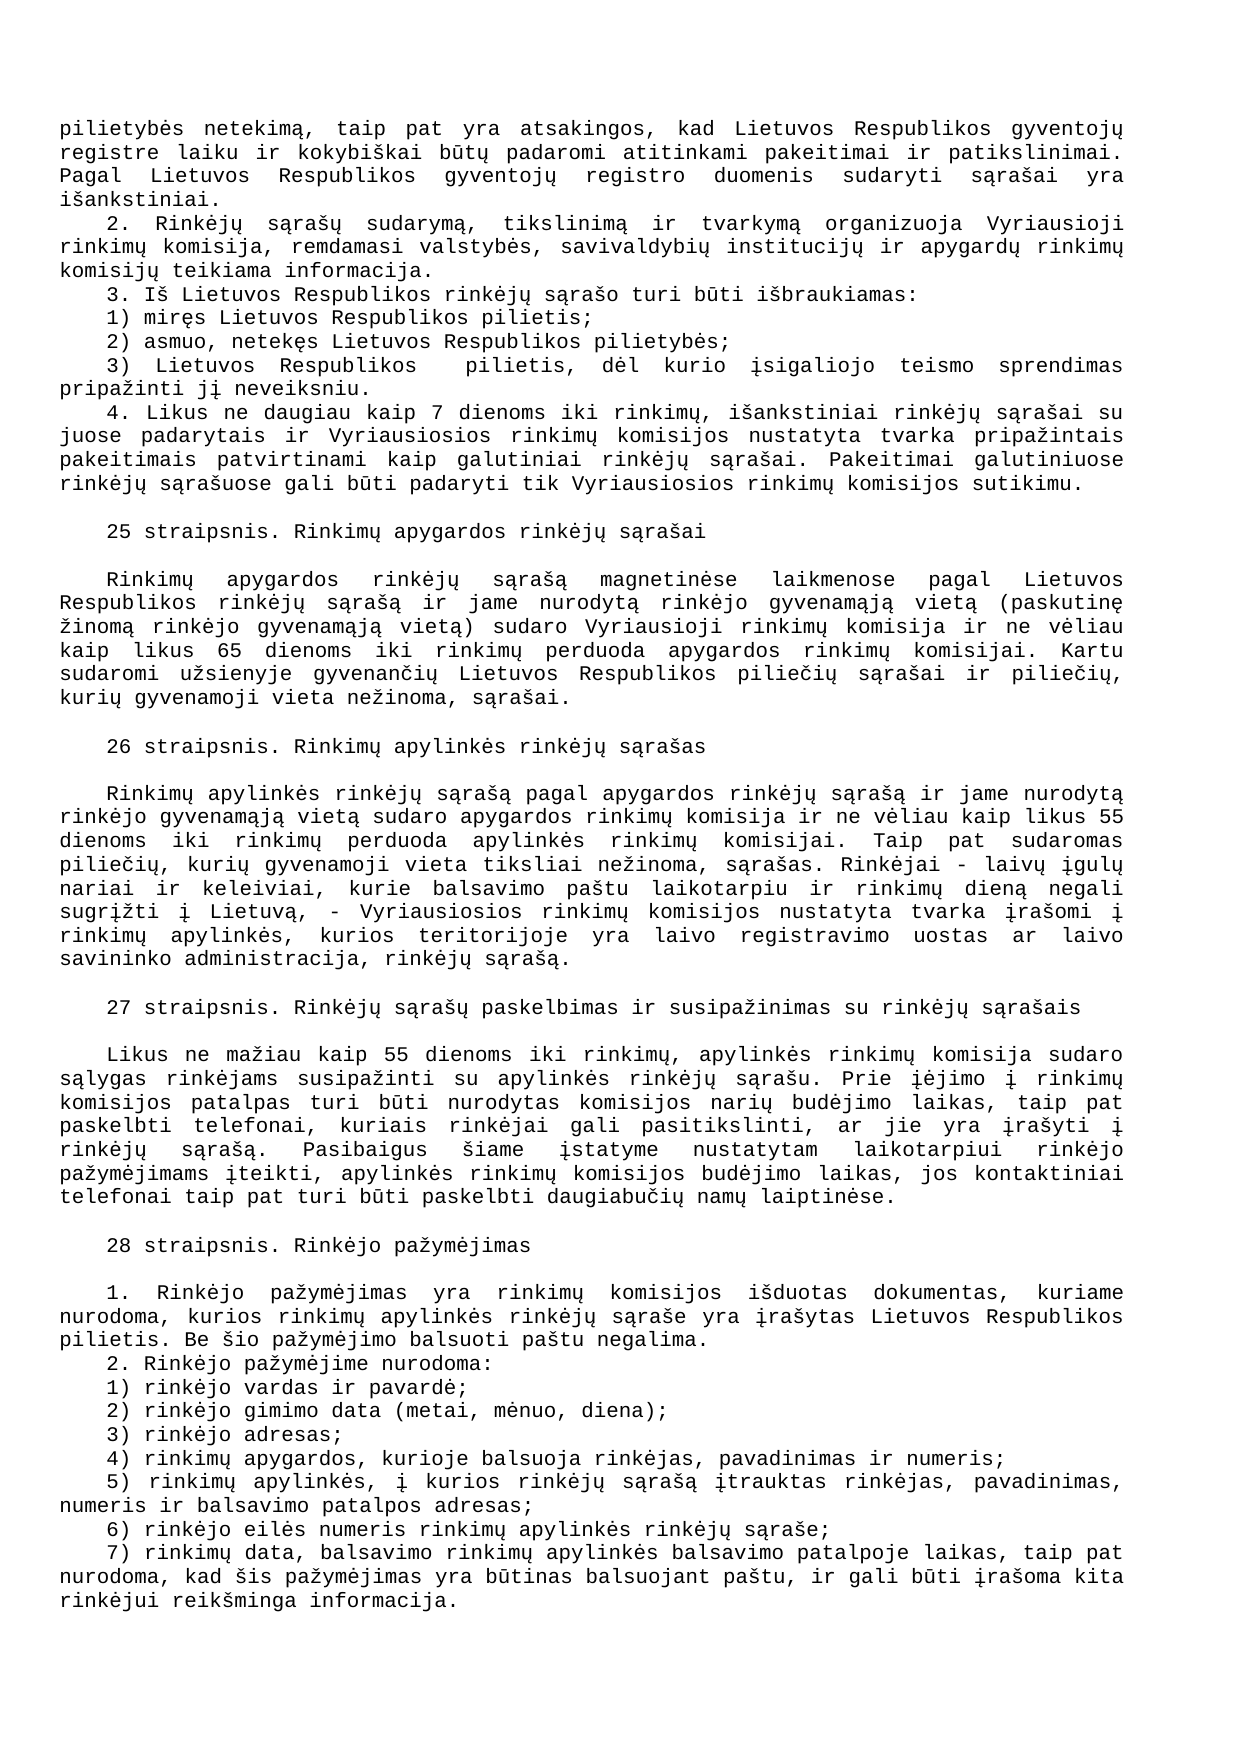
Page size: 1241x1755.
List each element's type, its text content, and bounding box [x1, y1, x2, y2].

text 5) rinkimų apylinkės, į kurios rinkėjų sąrašą įtrauktas rinkėjas, pavadinimas, numeris ir balsavimo patalpos adresas; [59, 1471, 1124, 1519]
text 26 straipsnis. Rinkimų apylinkės rinkėjų sąrašas [59, 736, 1124, 759]
text 25 straipsnis. Rinkimų apygardos rinkėjų sąrašai [59, 521, 1124, 545]
text 28 straipsnis. Rinkėjo pažymėjimas [59, 1235, 1124, 1258]
text 3) Lietuvos Respublikos pilietis, dėl kurio įsigaliojo teismo sprendimas pripažinti jį neveiksniu. [59, 354, 1124, 402]
text 2. Rinkėjų sąrašų sudarymą, tikslinimą ir tvarkymą organizuoja Vyriausioji rinkimų komisija, remdamasi valstybės, savivaldybių institucijų ir apygardų rinkimų komisijų teikiama informacija. [59, 213, 1124, 284]
text Rinkimų apygardos rinkėjų sąrašą magnetinėse laikmenose pagal Lietuvos Respublikos rinkėjų sąrašą ir jame nurodytą rinkėjo gyvenamąją vietą (paskutinę žinomą rinkėjo gyvenamąją vietą) sudaro Vyriausioji rinkimų komisija ir ne vėliau kaip likus 65 dienoms iki rinkimų perduoda apygardos rinkimų komisijai. Kartu sudaromi užsienyje gyvenančių Lietuvos Respublikos piliečių sąrašai ir piliečių, kurių gyvenamoji vieta nežinoma, sąrašai. [59, 569, 1124, 711]
text 3. Iš Lietuvos Respublikos rinkėjų sąrašo turi būti išbraukiamas: [59, 284, 1124, 307]
text 3) rinkėjo adresas; [59, 1424, 1124, 1448]
text 2. Rinkėjo pažymėjime nurodoma: [59, 1353, 1124, 1377]
text 6) rinkėjo eilės numeris rinkimų apylinkės rinkėjų sąraše; [59, 1519, 1124, 1542]
text pilietybės netekimą, taip pat yra atsakingos, kad Lietuvos Respublikos gyventojų registre laiku ir kokybiškai būtų padaromi atitinkami pakeitimai ir patikslinimai. Pagal Lietuvos Respublikos gyventojų registro duomenis sudaryti sąrašai yra išankstiniai. [59, 118, 1124, 213]
text Likus ne mažiau kaip 55 dienoms iki rinkimų, apylinkės rinkimų komisija sudaro sąlygas rinkėjams susipažinti su apylinkės rinkėjų sąrašu. Prie įėjimo į rinkimų komisijos patalpas turi būti nurodytas komisijos narių budėjimo laikas, taip pat paskelbti telefonai, kuriais rinkėjai gali pasitikslinti, ar jie yra įrašyti į rinkėjų sąrašą. Pasibaigus šiame įstatyme nustatytam laikotarpiui rinkėjo pažymėjimams įteikti, apylinkės rinkimų komisijos budėjimo laikas, jos kontaktiniai telefonai taip pat turi būti paskelbti daugiabučių namų laiptinėse. [59, 1044, 1124, 1210]
text 4) rinkimų apygardos, kurioje balsuoja rinkėjas, pavadinimas ir numeris; [59, 1448, 1124, 1471]
text 27 straipsnis. Rinkėjų sąrašų paskelbimas ir susipažinimas su rinkėjų sąrašais [59, 997, 1124, 1021]
text 2) rinkėjo gimimo data (metai, mėnuo, diena); [59, 1400, 1124, 1424]
text 4. Likus ne daugiau kaip 7 dienoms iki rinkimų, išankstiniai rinkėjų sąrašai su juose padarytais ir Vyriausiosios rinkimų komisijos nustatyta tvarka pripažintais pakeitimais patvirtinami kaip galutiniai rinkėjų sąrašai. Pakeitimai galutiniuose rinkėjų sąrašuose gali būti padaryti tik Vyriausiosios rinkimų komisijos sutikimu. [59, 402, 1124, 496]
text 1) miręs Lietuvos Respublikos pilietis; [59, 307, 1124, 331]
text 2) asmuo, netekęs Lietuvos Respublikos pilietybės; [59, 331, 1124, 354]
text 7) rinkimų data, balsavimo rinkimų apylinkės balsavimo patalpoje laikas, taip pat nurodoma, kad šis pažymėjimas yra būtinas balsuojant paštu, ir gali būti įrašoma kita rinkėjui reikšminga informacija. [59, 1542, 1124, 1613]
text Rinkimų apylinkės rinkėjų sąrašą pagal apygardos rinkėjų sąrašą ir jame nurodytą rinkėjo gyvenamąją vietą sudaro apygardos rinkimų komisija ir ne vėliau kaip likus 55 dienoms iki rinkimų perduoda apylinkės rinkimų komisijai. Taip pat sudaromas piliečių, kurių gyvenamoji vieta tiksliai nežinoma, sąrašas. Rinkėjai - laivų įgulų nariai ir keleiviai, kurie balsavimo paštu laikotarpiu ir rinkimų dieną negali sugrįžti į Lietuvą, - Vyriausiosios rinkimų komisijos nustatyta tvarka įrašomi į rinkimų apylinkės, kurios teritorijoje yra laivo registravimo uostas ar laivo savininko administracija, rinkėjų sąrašą. [59, 783, 1124, 972]
text 1) rinkėjo vardas ir pavardė; [59, 1377, 1124, 1400]
text 1. Rinkėjo pažymėjimas yra rinkimų komisijos išduotas dokumentas, kuriame nurodoma, kurios rinkimų apylinkės rinkėjų sąraše yra įrašytas Lietuvos Respublikos pilietis. Be šio pažymėjimo balsuoti paštu negalima. [59, 1282, 1124, 1353]
